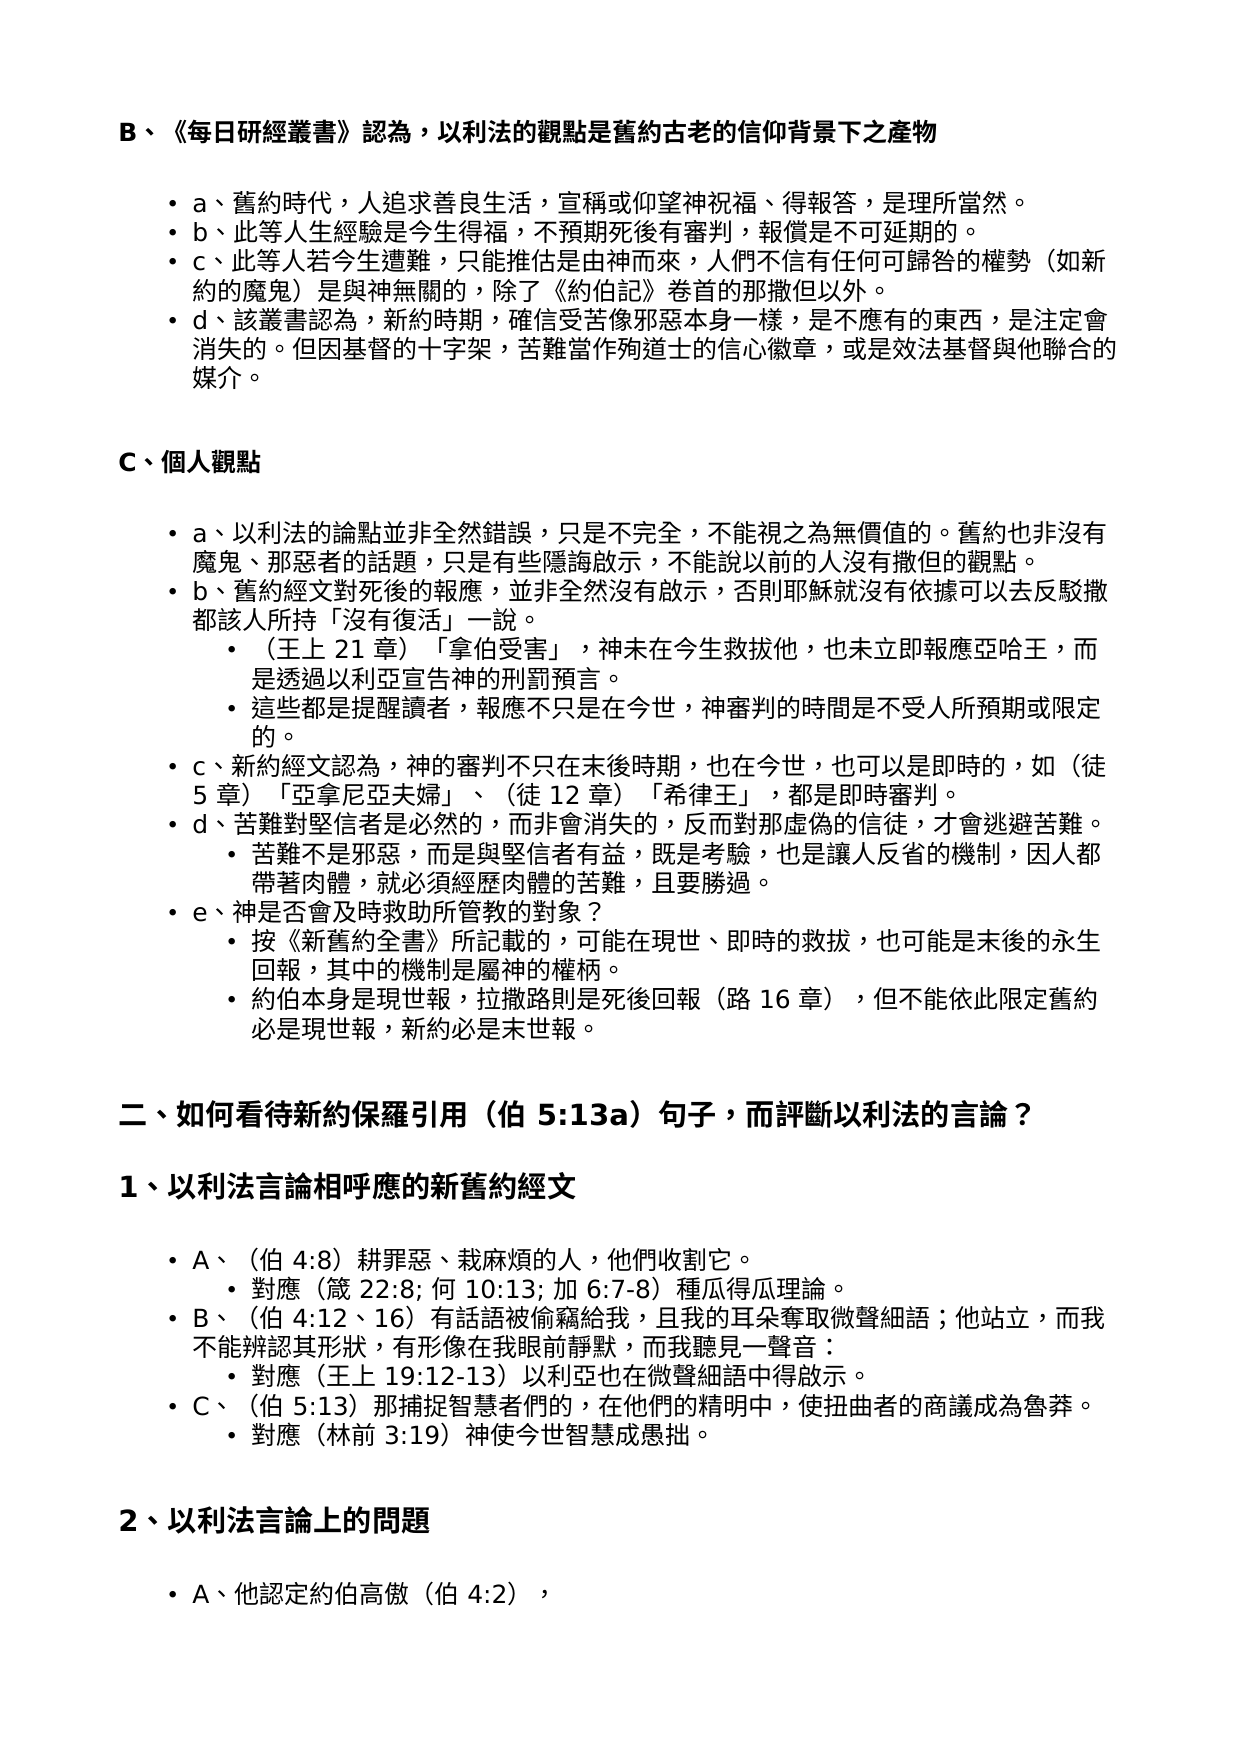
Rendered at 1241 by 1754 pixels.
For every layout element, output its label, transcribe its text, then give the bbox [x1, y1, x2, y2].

list （王上 21 章）「拿伯受害」，神未在今生救拔他，也未立即報應亞哈王，而是透過以利亞宣告神的刑罰預言。 [236, 636, 1122, 694]
subtitle B、《每日研經叢書》認為，以利法的觀點是舊約古老的信仰背景下之產物 [118, 118, 1122, 147]
subtitle 2、以利法言論上的問題 [118, 1504, 1122, 1538]
list 約伯本身是現世報，拉撒路則是死後回報（路 16 章），但不能依此限定舊約必是現世報，新約必是末世報。 [236, 986, 1122, 1044]
list c、新約經文認為，神的審判不只在末後時期，也在今世，也可以是即時的，如（徒 5 章）「亞拿尼亞夫婦」、（徒 12 章）「希律王」，都是即時審判。 [177, 752, 1122, 811]
list 苦難不是邪惡，而是與堅信者有益，既是考驗，也是讓人反省的機制，因人都帶著肉體，就必須經歷肉體的苦難，且要勝過。 [236, 840, 1122, 898]
subtitle 二、如何看待新約保羅引用（伯 5:13a）句子，而評斷以利法的言論？ [118, 1098, 1122, 1132]
list A、他認定約伯高傲（伯 4:2）， [177, 1581, 1122, 1610]
list C、（伯 5:13）那捕捉智慧者們的，在他們的精明中，使扭曲者的商議成為魯莽。 [177, 1392, 1122, 1421]
subtitle C、個人觀點 [118, 448, 1122, 477]
list a、舊約時代，人追求善良生活，宣稱或仰望神祝福、得報答，是理所當然。 [177, 189, 1122, 218]
list c、此等人若今生遭難，只能推估是由神而來，人們不信有任何可歸咎的權勢（如新約的魔鬼）是與神無關的，除了《約伯記》卷首的那撒但以外。 [177, 248, 1122, 306]
list b、舊約經文對死後的報應，並非全然沒有啟示，否則耶穌就沒有依據可以去反駁撒都該人所持「沒有復活」一說。 [177, 577, 1122, 636]
subtitle 1、以利法言論相呼應的新舊約經文 [118, 1170, 1122, 1204]
list d、該叢書認為，新約時期，確信受苦像邪惡本身一樣，是不應有的東西，是注定會消失的。但因基督的十字架，苦難當作殉道士的信心徽章，或是效法基督與他聯合的媒介。 [177, 306, 1122, 393]
list 這些都是提醒讀者，報應不只是在今世，神審判的時間是不受人所預期或限定的。 [236, 694, 1122, 752]
list 對應（王上 19:12-13）以利亞也在微聲細語中得啟示。 [236, 1363, 1122, 1392]
list a、以利法的論點並非全然錯誤，只是不完全，不能視之為無價值的。舊約也非沒有魔鬼、那惡者的話題，只是有些隱誨啟示，不能說以前的人沒有撒但的觀點。 [177, 519, 1122, 577]
list A、（伯 4:8）耕罪惡、栽麻煩的人，他們收割它。 [177, 1246, 1122, 1275]
list B、（伯 4:12、16）有話語被偷竊給我，且我的耳朵奪取微聲細語；他站立，而我不能辨認其形狀，有形像在我眼前靜默，而我聽見一聲音： [177, 1304, 1122, 1363]
list 按《新舊約全書》所記載的，可能在現世、即時的救拔，也可能是末後的永生回報，其中的機制是屬神的權柄。 [236, 927, 1122, 986]
list e、神是否會及時救助所管教的對象？ [177, 898, 1122, 927]
list 對應（林前 3:19）神使今世智慧成愚拙。 [236, 1421, 1122, 1450]
list b、此等人生經驗是今生得福，不預期死後有審判，報償是不可延期的。 [177, 218, 1122, 248]
list d、苦難對堅信者是必然的，而非會消失的，反而對那虛偽的信徒，才會逃避苦難。 [177, 811, 1122, 840]
list 對應（箴 22:8; 何 10:13; 加 6:7-8）種瓜得瓜理論。 [236, 1275, 1122, 1304]
